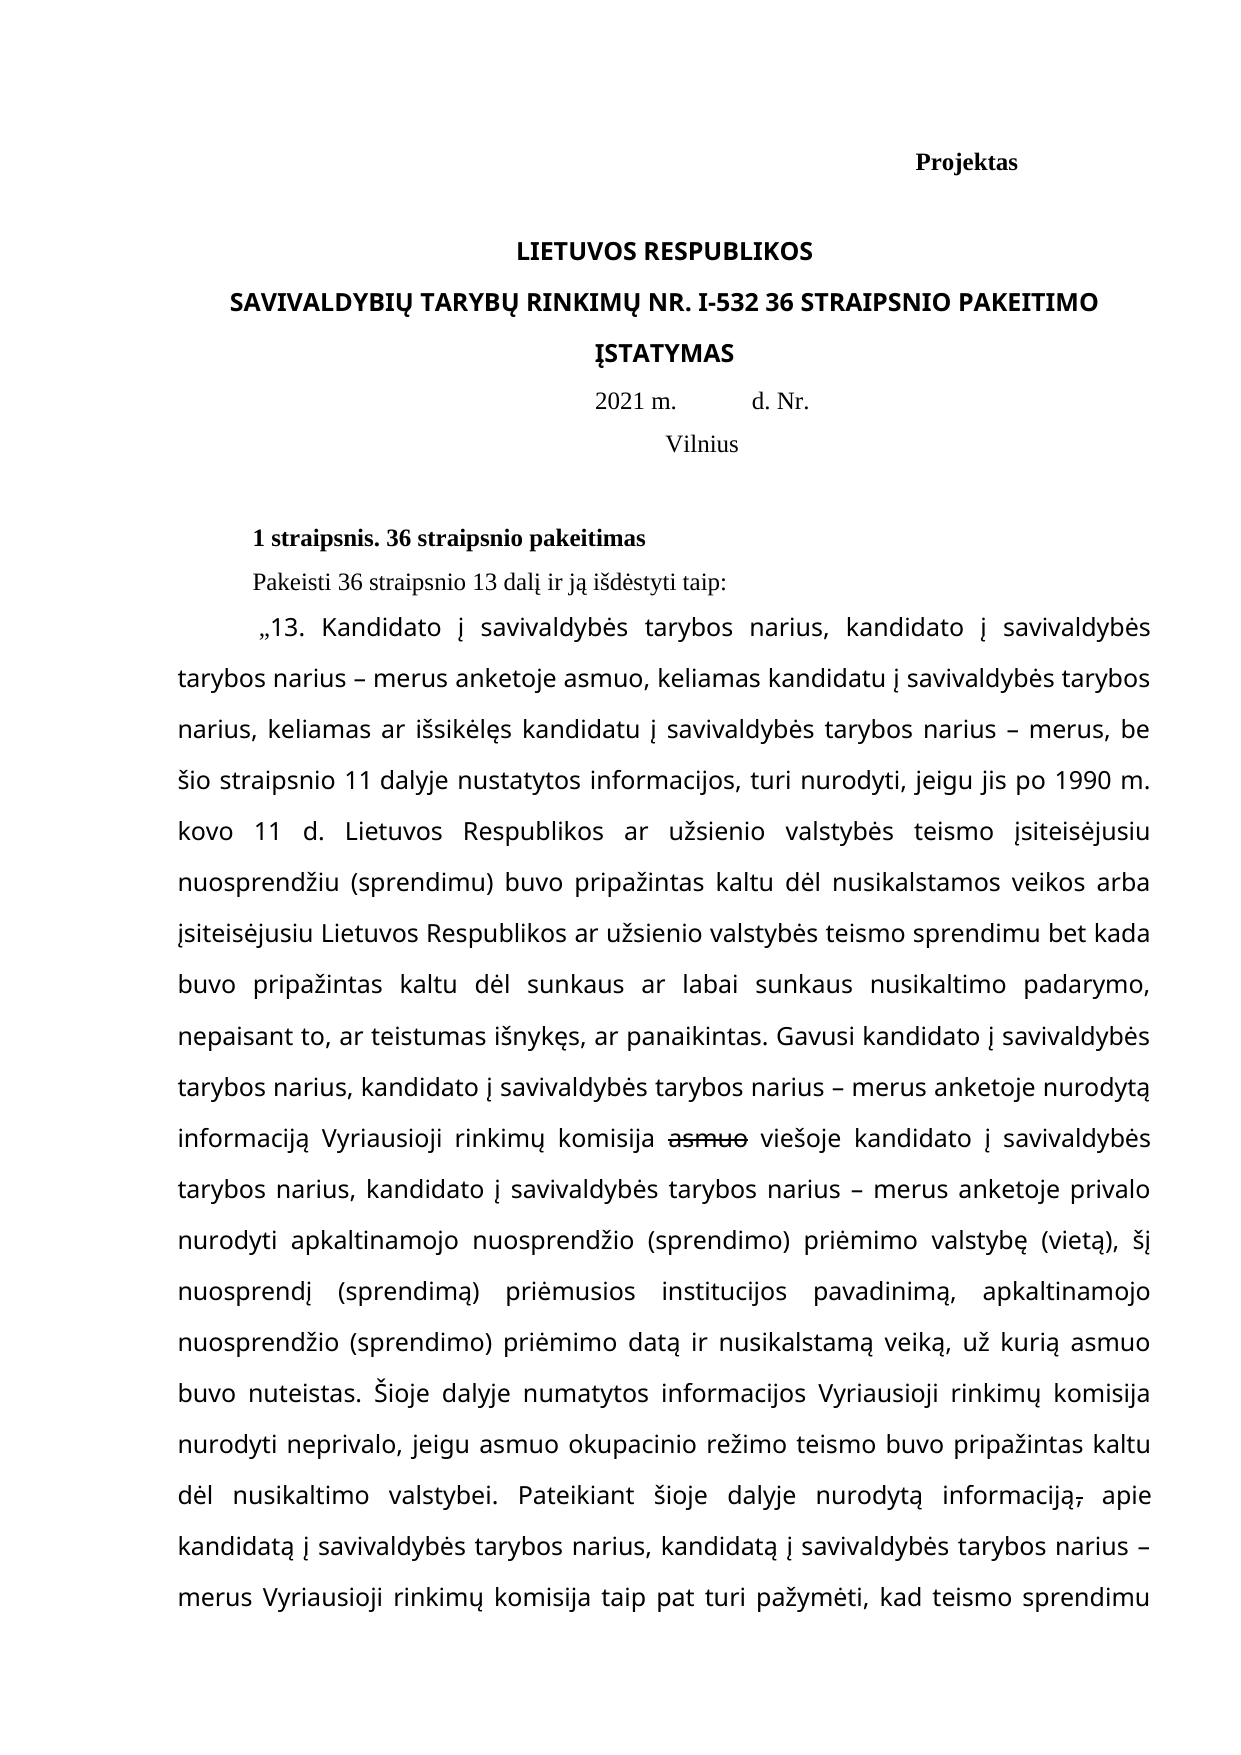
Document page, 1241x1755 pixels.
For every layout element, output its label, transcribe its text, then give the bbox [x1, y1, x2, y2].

text ĮSTATYMAS [177, 335, 1152, 369]
text „13. Kandidato į savivaldybės tarybos narius, kandidato į savivaldybės tarybos narius – merus anketoje asmuo, keliamas kandidatu į savivaldybės tarybos narius, keliamas ar išsikėlęs kandidatu į savivaldybės tarybos narius – merus, be šio straipsnio 11 dalyje nustatytos informacijos, turi nurodyti, jeigu jis po 1990 m. kovo 11 d. Lietuvos Respublikos ar užsienio valstybės teismo įsiteisėjusiu nuosprendžiu (sprendimu) buvo pripažintas kaltu dėl nusikalstamos veikos arba įsiteisėjusiu Lietuvos Respublikos ar užsienio valstybės teismo sprendimu bet kada buvo pripažintas kaltu dėl sunkaus ar labai sunkaus nusikaltimo padarymo, nepaisant to, ar teistumas išnykęs, ar panaikintas. Gavusi kandidato į savivaldybės tarybos narius, kandidato į savivaldybės tarybos narius – merus anketoje nurodytą informaciją Vyriausioji rinkimų komisija asmuo viešoje kandidato į savivaldybės tarybos narius, kandidato į savivaldybės tarybos narius – merus anketoje privalo nurodyti apkaltinamojo nuosprendžio (sprendimo) priėmimo valstybę (vietą), šį nuosprendį (sprendimą) priėmusios institucijos pavadinimą, apkaltinamojo nuosprendžio (sprendimo) priėmimo datą ir nusikalstamą veiką, už kurią asmuo buvo nuteistas. Šioje dalyje numatytos informacijos Vyriausioji rinkimų komisija nurodyti neprivalo, jeigu asmuo okupacinio režimo teismo buvo pripažintas kaltu dėl nusikaltimo valstybei. Pateikiant šioje dalyje nurodytą informaciją, apie kandidatą į savivaldybės tarybos narius, kandidatą į savivaldybės tarybos narius – merus Vyriausioji rinkimų komisija taip pat turi pažymėti, kad teismo sprendimu [177, 610, 1152, 1614]
text 2021 m. d. Nr. [177, 386, 1152, 415]
text savivaldybių tarybų rinkimų nr. I-532 36 STRAIPSNIO PAKEITIMO [177, 284, 1152, 318]
text Vilnius [177, 429, 1152, 458]
text 1 straipsnis. 36 straipsnio pakeitimas [177, 523, 1152, 552]
text Projektas [582, 147, 1152, 176]
text LIETUVOS RESPUBLIKOS [177, 233, 1152, 267]
text Pakeisti 36 straipsnio 13 dalį ir ją išdėstyti taip: [177, 567, 1152, 595]
